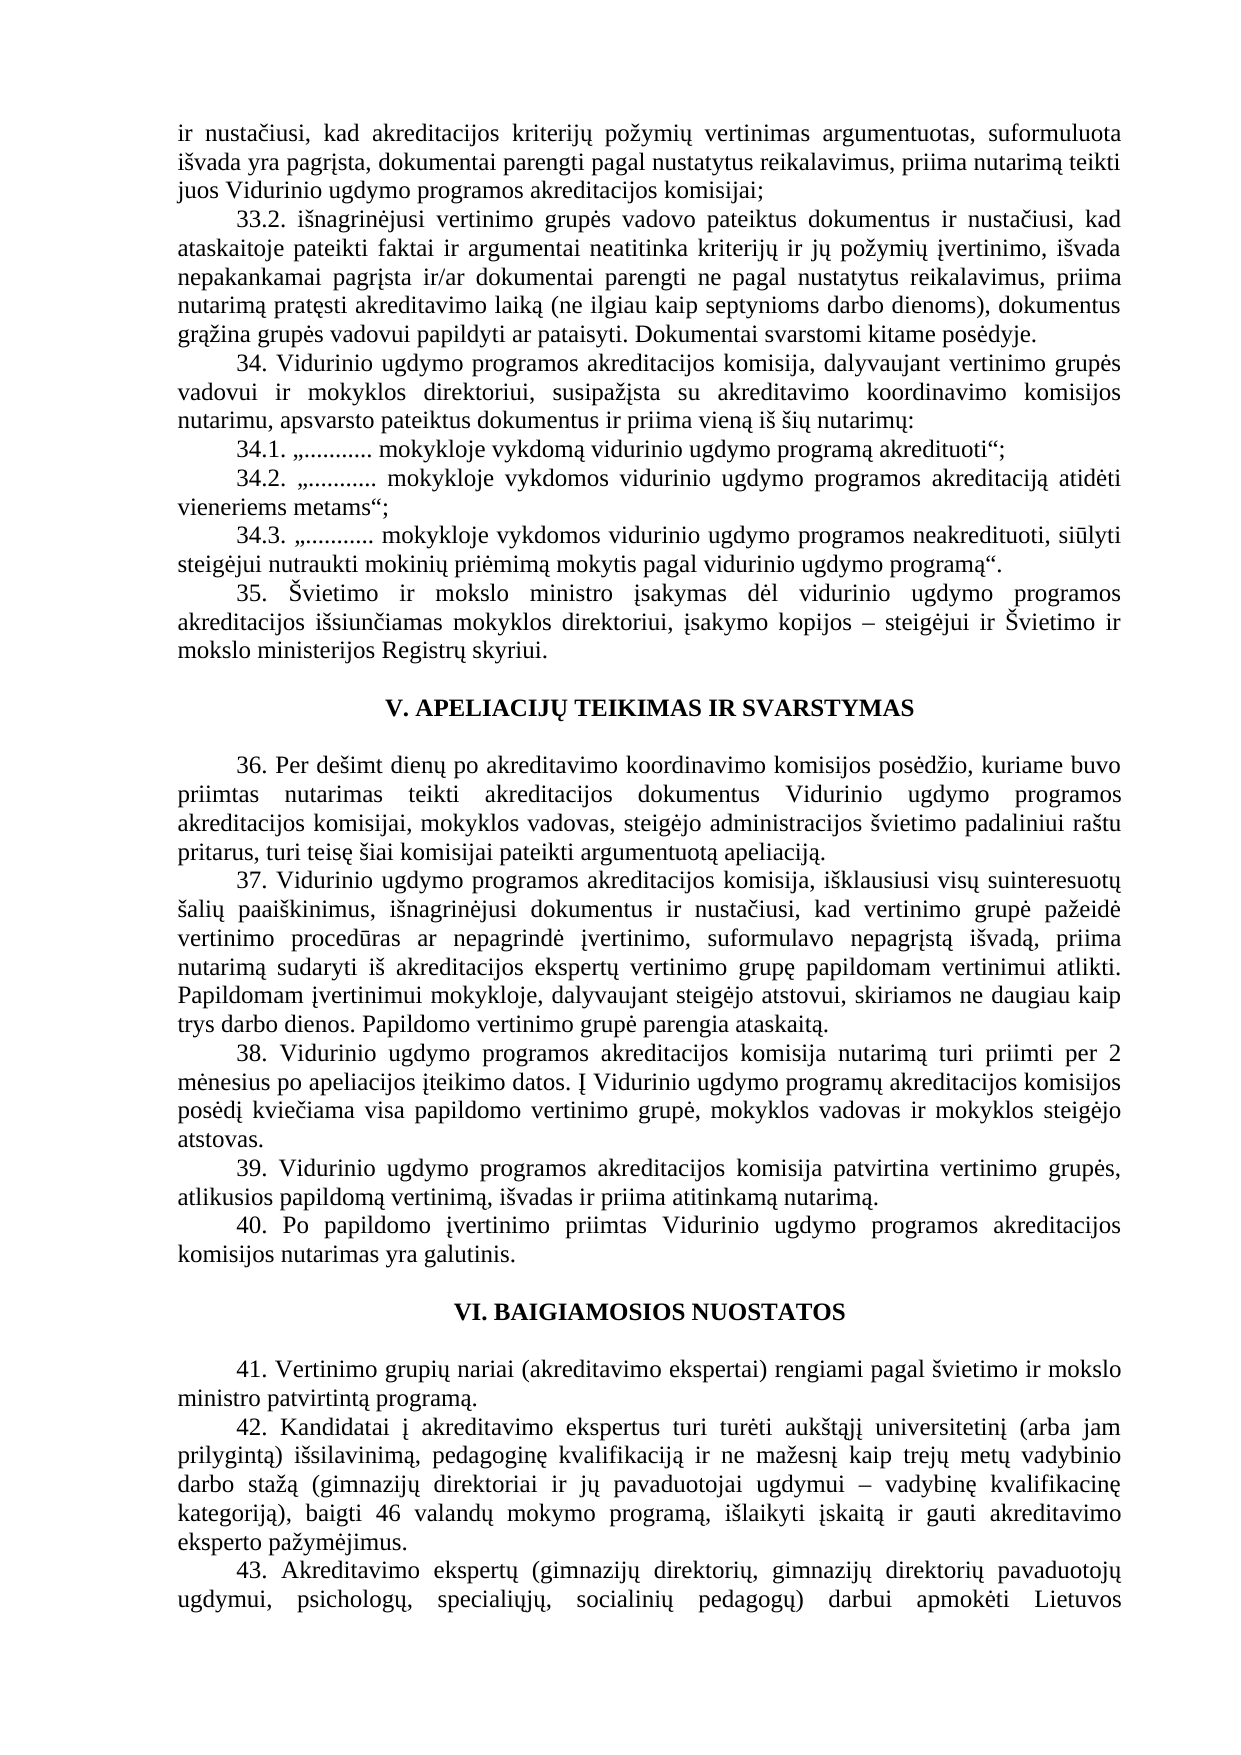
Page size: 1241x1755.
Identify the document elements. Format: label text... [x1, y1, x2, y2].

text 35. Švietimo ir mokslo ministro įsakymas dėl vidurinio ugdymo programos akreditacijos išsiunčiamas mokyklos direktoriui, įsakymo kopijos – steigėjui ir Švietimo ir mokslo ministerijos Registrų skyriui. [177, 578, 1122, 664]
text 43. Akreditavimo ekspertų (gimnazijų direktorių, gimnazijų direktorių pavaduotojų ugdymui, psichologų, specialiųjų, socialinių pedagogų) darbui apmokėti Lietuvos [177, 1556, 1122, 1613]
text 34.3. „........... mokykloje vykdomos vidurinio ugdymo programos neakredituoti, siūlyti steigėjui nutraukti mokinių priėmimą mokytis pagal vidurinio ugdymo programą“. [177, 521, 1122, 578]
text ir nustačiusi, kad akreditacijos kriterijų požymių vertinimas argumentuotas, suformuluota išvada yra pagrįsta, dokumentai parengti pagal nustatytus reikalavimus, priima nutarimą teikti juos Vidurinio ugdymo programos akreditacijos komisijai; [177, 118, 1122, 204]
text 40. Po papildomo įvertinimo priimtas Vidurinio ugdymo programos akreditacijos komisijos nutarimas yra galutinis. [177, 1211, 1122, 1268]
text VI. BAIGIAMOSIOS NUOSTATOS [177, 1297, 1122, 1326]
text 33.2. išnagrinėjusi vertinimo grupės vadovo pateiktus dokumentus ir nustačiusi, kad ataskaitoje pateikti faktai ir argumentai neatitinka kriterijų ir jų požymių įvertinimo, išvada nepakankamai pagrįsta ir/ar dokumentai parengti ne pagal nustatytus reikalavimus, priima nutarimą pratęsti akreditavimo laiką (ne ilgiau kaip septynioms darbo dienoms), dokumentus grąžina grupės vadovui papildyti ar pataisyti. Dokumentai svarstomi kitame posėdyje. [177, 204, 1122, 348]
text V. APELIACIJŲ TEIKIMAS IR SVARSTYMAS [177, 693, 1122, 722]
text 34.1. „........... mokykloje vykdomą vidurinio ugdymo programą akredituoti“; [177, 434, 1122, 463]
text 36. Per dešimt dienų po akreditavimo koordinavimo komisijos posėdžio, kuriame buvo priimtas nutarimas teikti akreditacijos dokumentus Vidurinio ugdymo programos akreditacijos komisijai, mokyklos vadovas, steigėjo administracijos švietimo padaliniui raštu pritarus, turi teisę šiai komisijai pateikti argumentuotą apeliaciją. [177, 751, 1122, 866]
text 39. Vidurinio ugdymo programos akreditacijos komisija patvirtina vertinimo grupės, atlikusios papildomą vertinimą, išvadas ir priima atitinkamą nutarimą. [177, 1153, 1122, 1211]
text 42. Kandidatai į akreditavimo ekspertus turi turėti aukštąjį universitetinį (arba jam prilygintą) išsilavinimą, pedagoginę kvalifikaciją ir ne mažesnį kaip trejų metų vadybinio darbo stažą (gimnazijų direktoriai ir jų pavaduotojai ugdymui – vadybinę kvalifikacinę kategoriją), baigti 46 valandų mokymo programą, išlaikyti įskaitą ir gauti akreditavimo eksperto pažymėjimus. [177, 1412, 1122, 1556]
text 37. Vidurinio ugdymo programos akreditacijos komisija, išklausiusi visų suinteresuotų šalių paaiškinimus, išnagrinėjusi dokumentus ir nustačiusi, kad vertinimo grupė pažeidė vertinimo procedūras ar nepagrindė įvertinimo, suformulavo nepagrįstą išvadą, priima nutarimą sudaryti iš akreditacijos ekspertų vertinimo grupę papildomam vertinimui atlikti. Papildomam įvertinimui mokykloje, dalyvaujant steigėjo atstovui, skiriamos ne daugiau kaip trys darbo dienos. Papildomo vertinimo grupė parengia ataskaitą. [177, 866, 1122, 1038]
text 41. Vertinimo grupių nariai (akreditavimo ekspertai) rengiami pagal švietimo ir mokslo ministro patvirtintą programą. [177, 1354, 1122, 1412]
text 34. Vidurinio ugdymo programos akreditacijos komisija, dalyvaujant vertinimo grupės vadovui ir mokyklos direktoriui, susipažįsta su akreditavimo koordinavimo komisijos nutarimu, apsvarsto pateiktus dokumentus ir priima vieną iš šių nutarimų: [177, 348, 1122, 434]
text 38. Vidurinio ugdymo programos akreditacijos komisija nutarimą turi priimti per 2 mėnesius po apeliacijos įteikimo datos. Į Vidurinio ugdymo programų akreditacijos komisijos posėdį kviečiama visa papildomo vertinimo grupė, mokyklos vadovas ir mokyklos steigėjo atstovas. [177, 1038, 1122, 1153]
text 34.2. „........... mokykloje vykdomos vidurinio ugdymo programos akreditaciją atidėti vieneriems metams“; [177, 463, 1122, 521]
